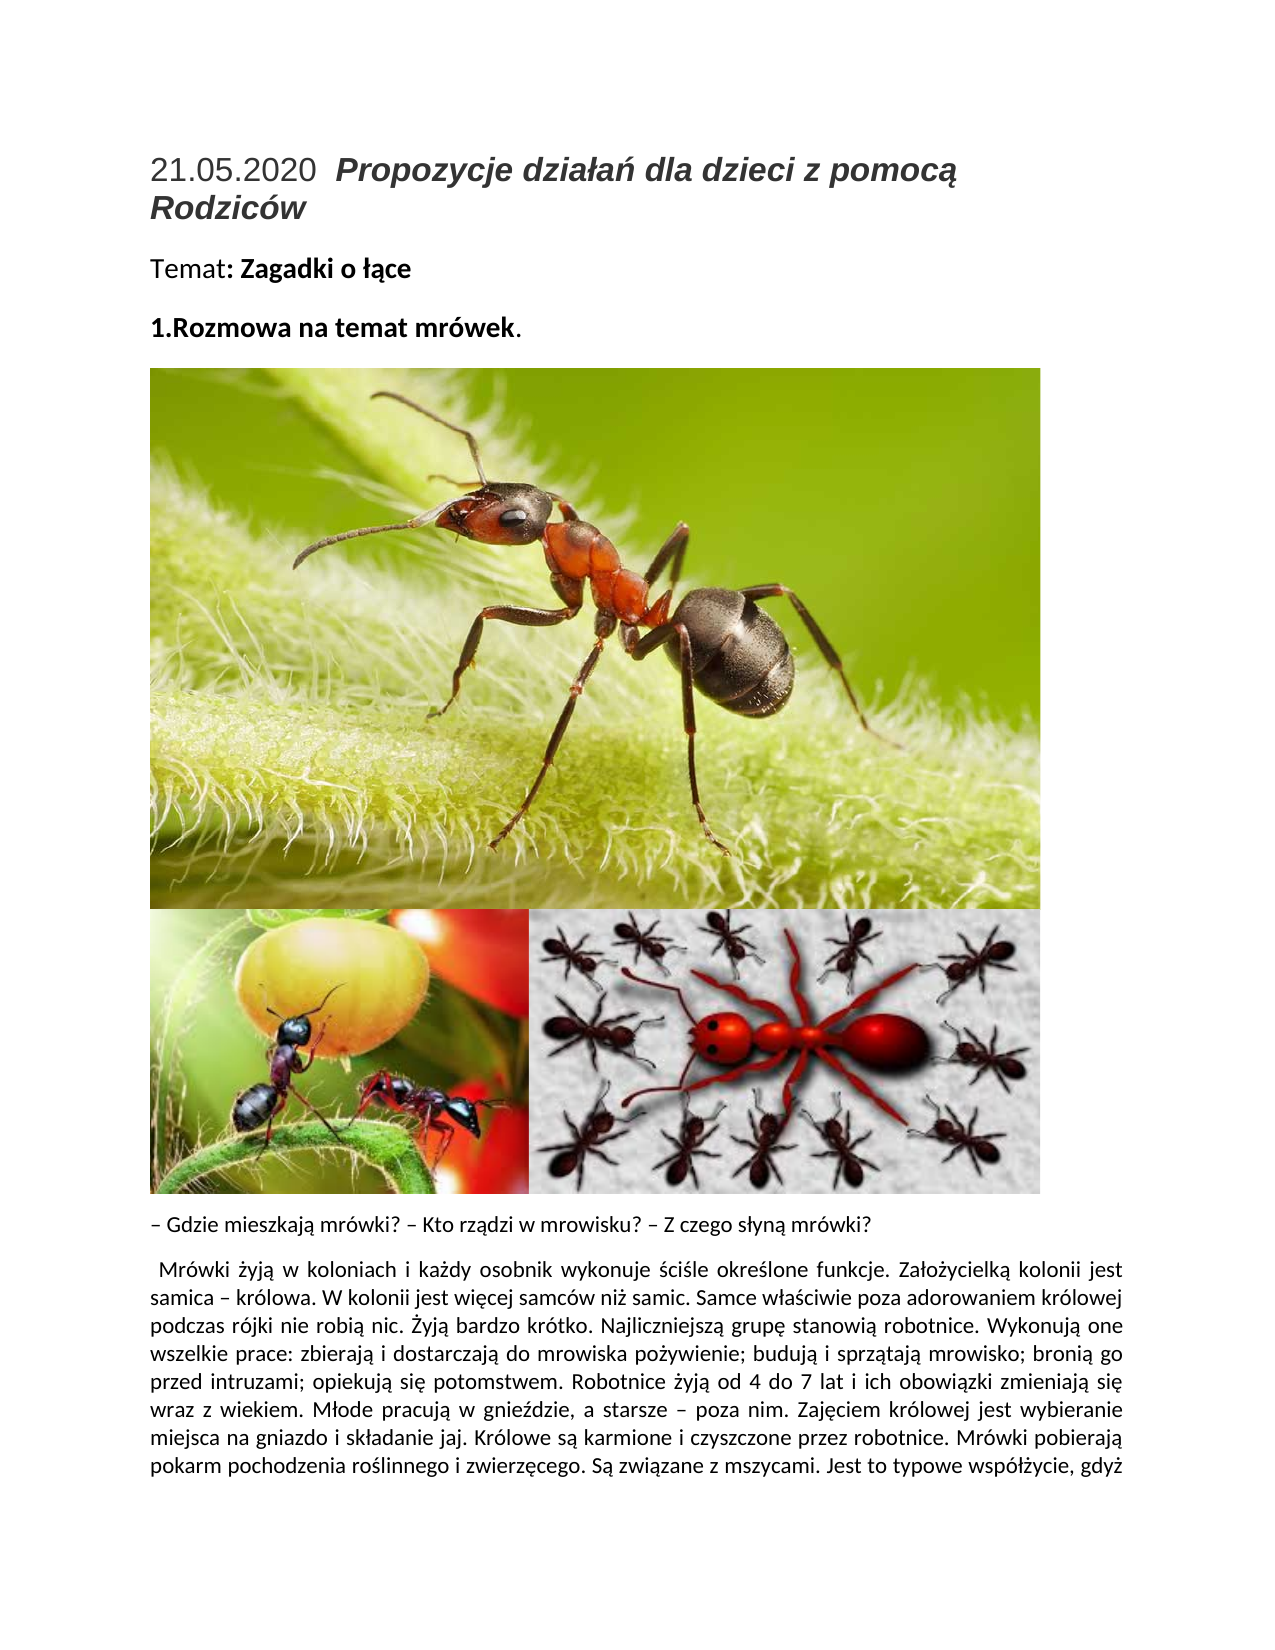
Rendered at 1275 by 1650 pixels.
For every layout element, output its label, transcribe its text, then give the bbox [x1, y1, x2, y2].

text Temat: Zagadki o łące [150, 250, 1125, 286]
text Mrówki żyją w koloniach i każdy osobnik wykonuje ściśle określone funkcje. Założycielką kolonii jest samica – królowa. W kolonii jest więcej samców niż samic. Samce właściwie poza adorowaniem królowej podczas rójki nie robią nic. Żyją bardzo krótko. Najliczniejszą grupę stanowią robotnice. Wykonują one wszelkie prace: zbierają i dostarczają do mrowiska pożywienie; budują i sprzątają mrowisko; bronią go przed intruzami; opiekują się potomstwem. Robotnice żyją od 4 do 7 lat i ich obowiązki zmieniają się wraz z wiekiem. Młode pracują w gnieździe, a starsze – poza nim. Zajęciem królowej jest wybieranie miejsca na gniazdo i składanie jaj. Królowe są karmione i czyszczone przez robotnice. Mrówki pobierają pokarm pochodzenia roślinnego i zwierzęcego. Są związane z mszycami. Jest to typowe współżycie, gdyż [150, 1255, 1125, 1479]
text 21.05.2020 Propozycje działań dla dzieci z pomocą Rodziców [150, 150, 1125, 227]
text 1.Rozmowa na temat mrówek. [150, 309, 1125, 345]
text – Gdzie mieszkają mrówki? – Kto rządzi w mrowisku? – Z czego słyną mrówki? [150, 1211, 1125, 1238]
